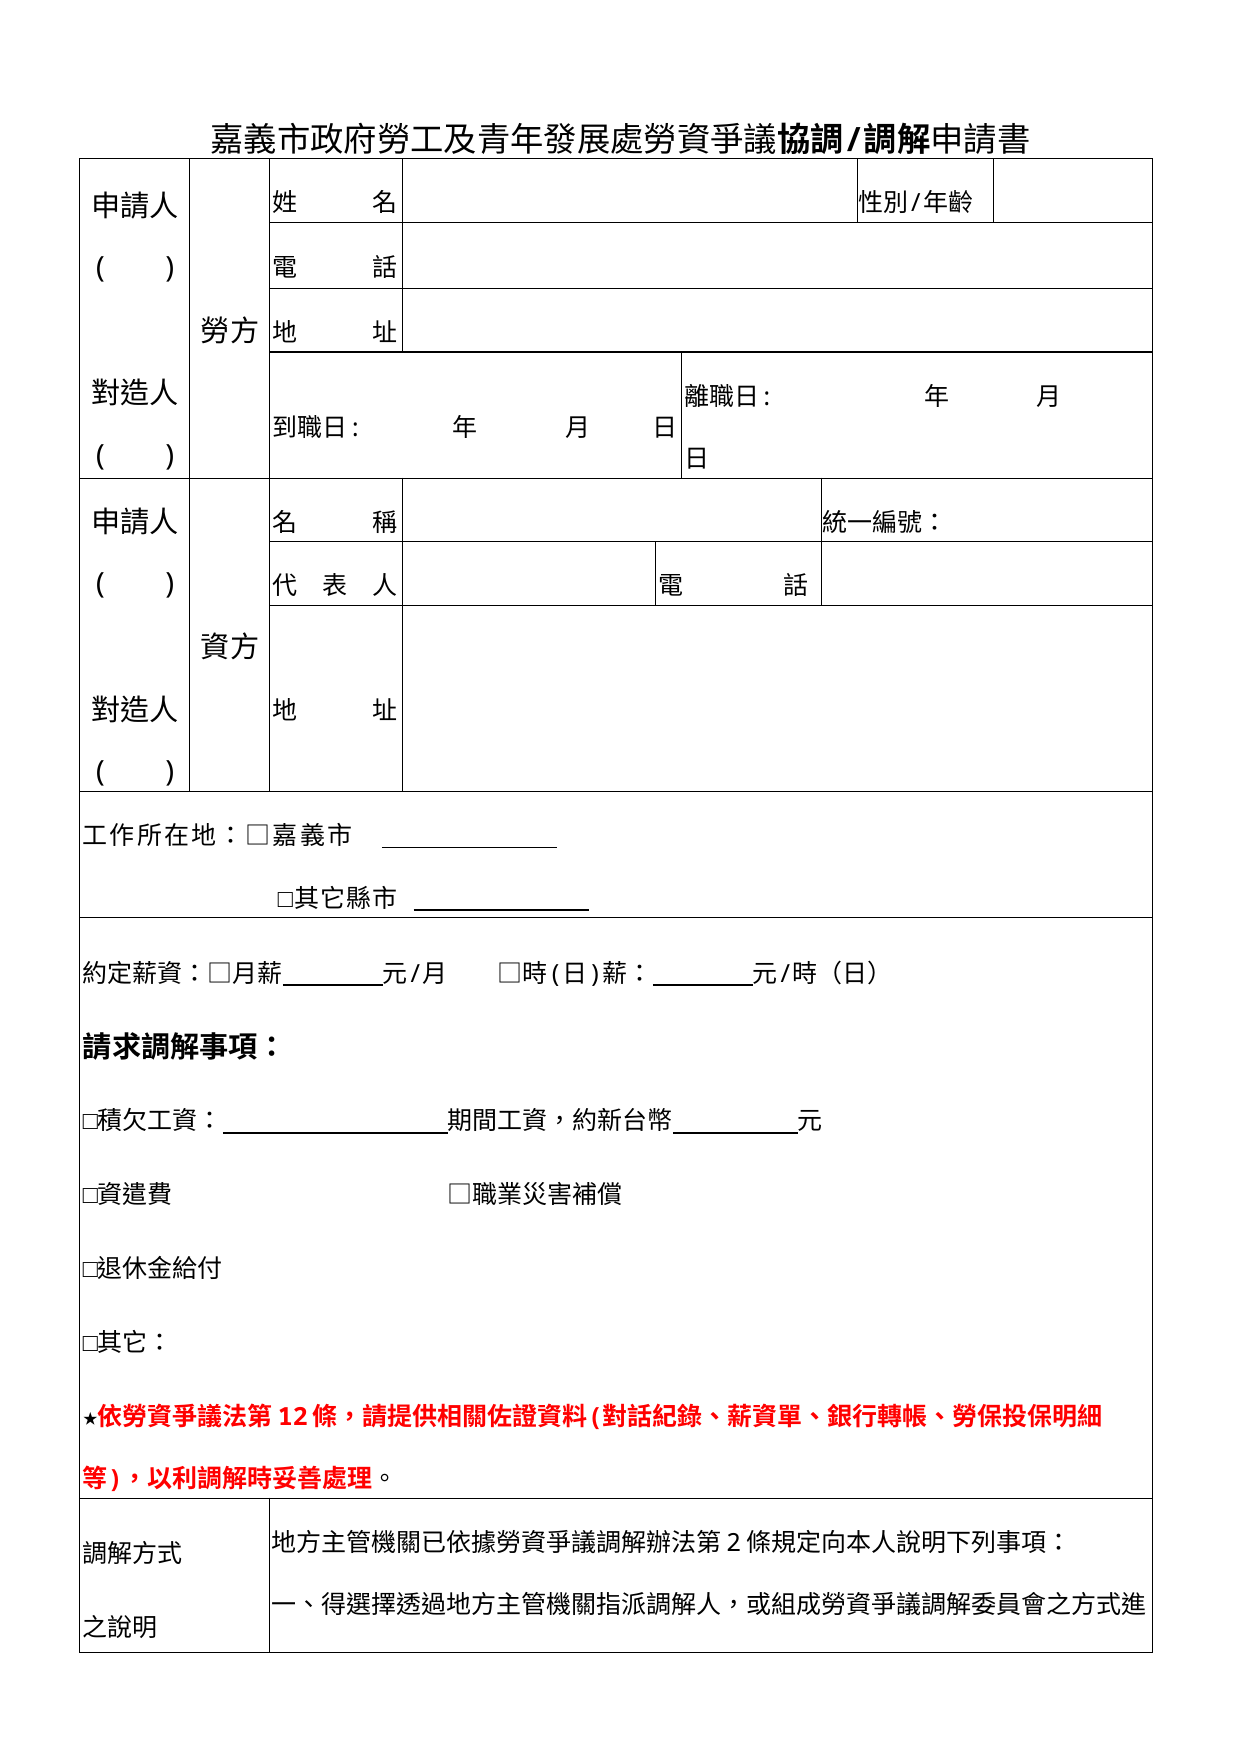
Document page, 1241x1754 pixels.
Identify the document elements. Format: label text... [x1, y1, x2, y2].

table_cell [1153, 478, 1240, 541]
table_cell [403, 542, 655, 604]
table_cell [1153, 288, 1240, 351]
table_cell [403, 479, 821, 541]
text 嘉義市政府勞工及青年發展處勞資爭議協調/調解申請書 [75, 96, 1165, 158]
table_cell 離職日: 年 月 日 [682, 353, 1152, 477]
table_cell 資方 [190, 479, 269, 791]
table_cell [403, 289, 1152, 351]
table_header 姓 名 [270, 159, 402, 222]
table_header [1153, 158, 1240, 222]
table_cell 到職日: 年 月 日 [270, 353, 681, 477]
table_cell [1153, 1498, 1240, 1652]
table_cell 申請人 ( ) 對造人 ( ) [80, 479, 189, 791]
table_header 勞方 [190, 159, 269, 477]
table_cell 工作所在地：□嘉義市 □其它縣市 [80, 792, 1152, 917]
table_cell [403, 223, 1152, 288]
table_cell [403, 606, 1152, 791]
table_cell [1153, 351, 1240, 477]
table_cell 名 稱 [270, 479, 402, 541]
table_header 性別/年齡 [858, 159, 993, 222]
table_cell 電 話 [656, 542, 821, 604]
table_header [994, 159, 1152, 222]
table_cell 調解方式 之說明 [80, 1499, 269, 1652]
table_cell 統一編號： [822, 479, 1152, 541]
table_cell [822, 542, 1152, 604]
table_cell 地 址 [270, 606, 402, 791]
table_cell 電 話 [270, 223, 402, 288]
table_cell 約定薪資：□月薪 元/月 □時(日)薪： 元/時（日） 請求調解事項： □積欠工資： 期間工資，約新台幣 元 □資遣費 □職業災害補償 □退休金給付 □其它： ★依勞資爭議法第12條，請提供相關佐證資料(對話紀錄、薪資單、銀行轉帳、勞保投保明細等)，以利調解時妥善處理。 [80, 918, 1152, 1498]
table_header [403, 159, 857, 222]
table_cell 地 址 [270, 289, 402, 351]
table_cell 代 表 人 [270, 542, 402, 604]
table_cell [1153, 541, 1240, 604]
table_cell [1153, 605, 1240, 791]
table_cell [1153, 222, 1240, 288]
table_cell [1153, 917, 1240, 1498]
table_cell [1153, 791, 1240, 917]
table_header 申請人 ( ) 對造人 ( ) [80, 159, 189, 477]
table_cell 地方主管機關已依據勞資爭議調解辦法第2條規定向本人說明下列事項： 一、得選擇透過地方主管機關指派調解人，或組成勞資爭議調解委員會之方式進 [270, 1499, 1152, 1652]
